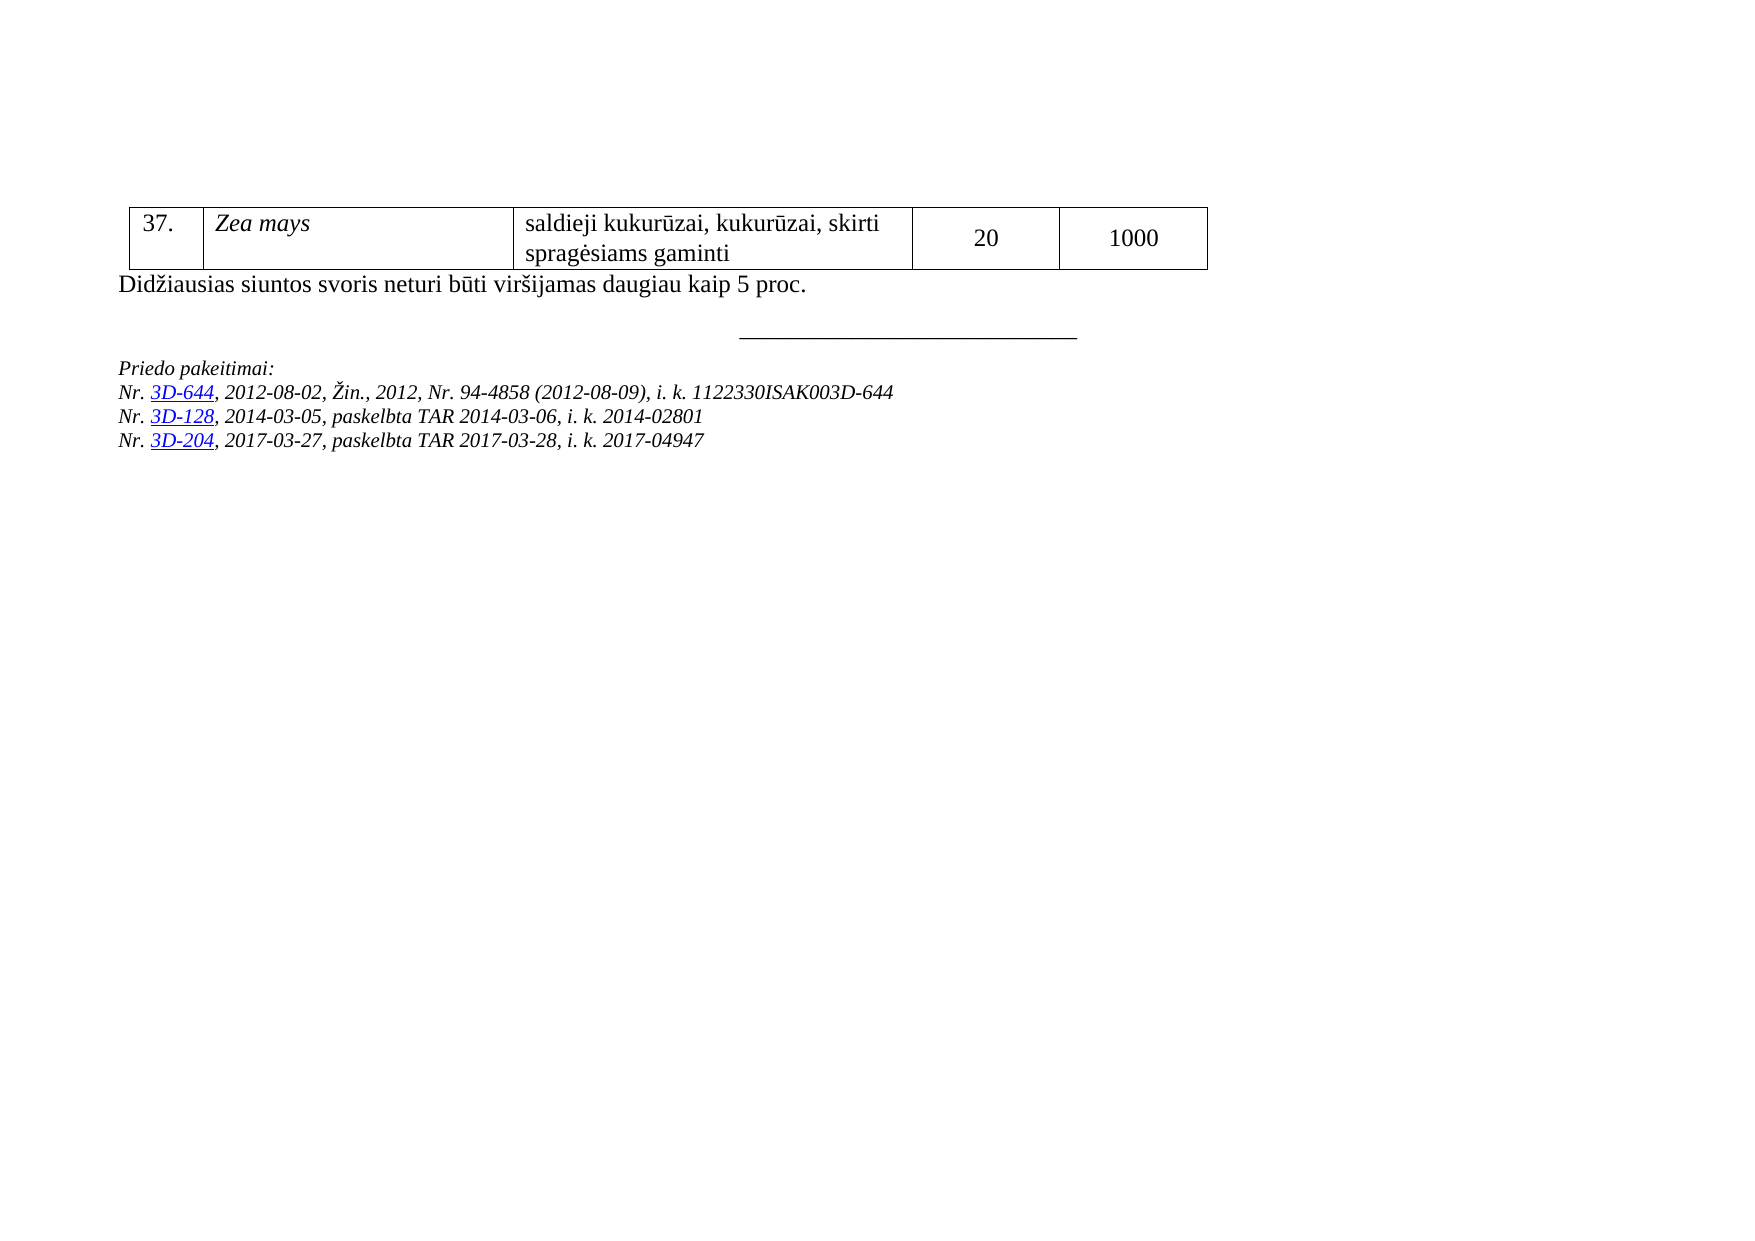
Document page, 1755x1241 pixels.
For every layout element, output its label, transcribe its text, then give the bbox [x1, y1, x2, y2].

text Nr. 3D-204, 2017-03-27, paskelbta TAR 2017-03-28, i. k. 2017-04947 [118, 428, 1624, 452]
table_cell 1000 [1060, 208, 1207, 268]
text Didžiausias siuntos svoris neturi būti viršijamas daugiau kaip 5 proc. [118, 269, 1624, 298]
table_cell saldieji kukurūzai, kukurūzai, skirti spragėsiams gaminti [514, 208, 912, 268]
table_cell Zea mays [204, 208, 513, 268]
text ___________________________ [118, 313, 1624, 341]
text Nr. 3D-644, 2012-08-02, Žin., 2012, Nr. 94-4858 (2012-08-09), i. k. 1122330ISAK003D-644 [118, 380, 1624, 404]
text Priedo pakeitimai: [118, 356, 1624, 380]
table_cell 20 [913, 208, 1059, 268]
text Nr. 3D-128, 2014-03-05, paskelbta TAR 2014-03-06, i. k. 2014-02801 [118, 404, 1624, 428]
table_cell 37. [130, 208, 203, 268]
